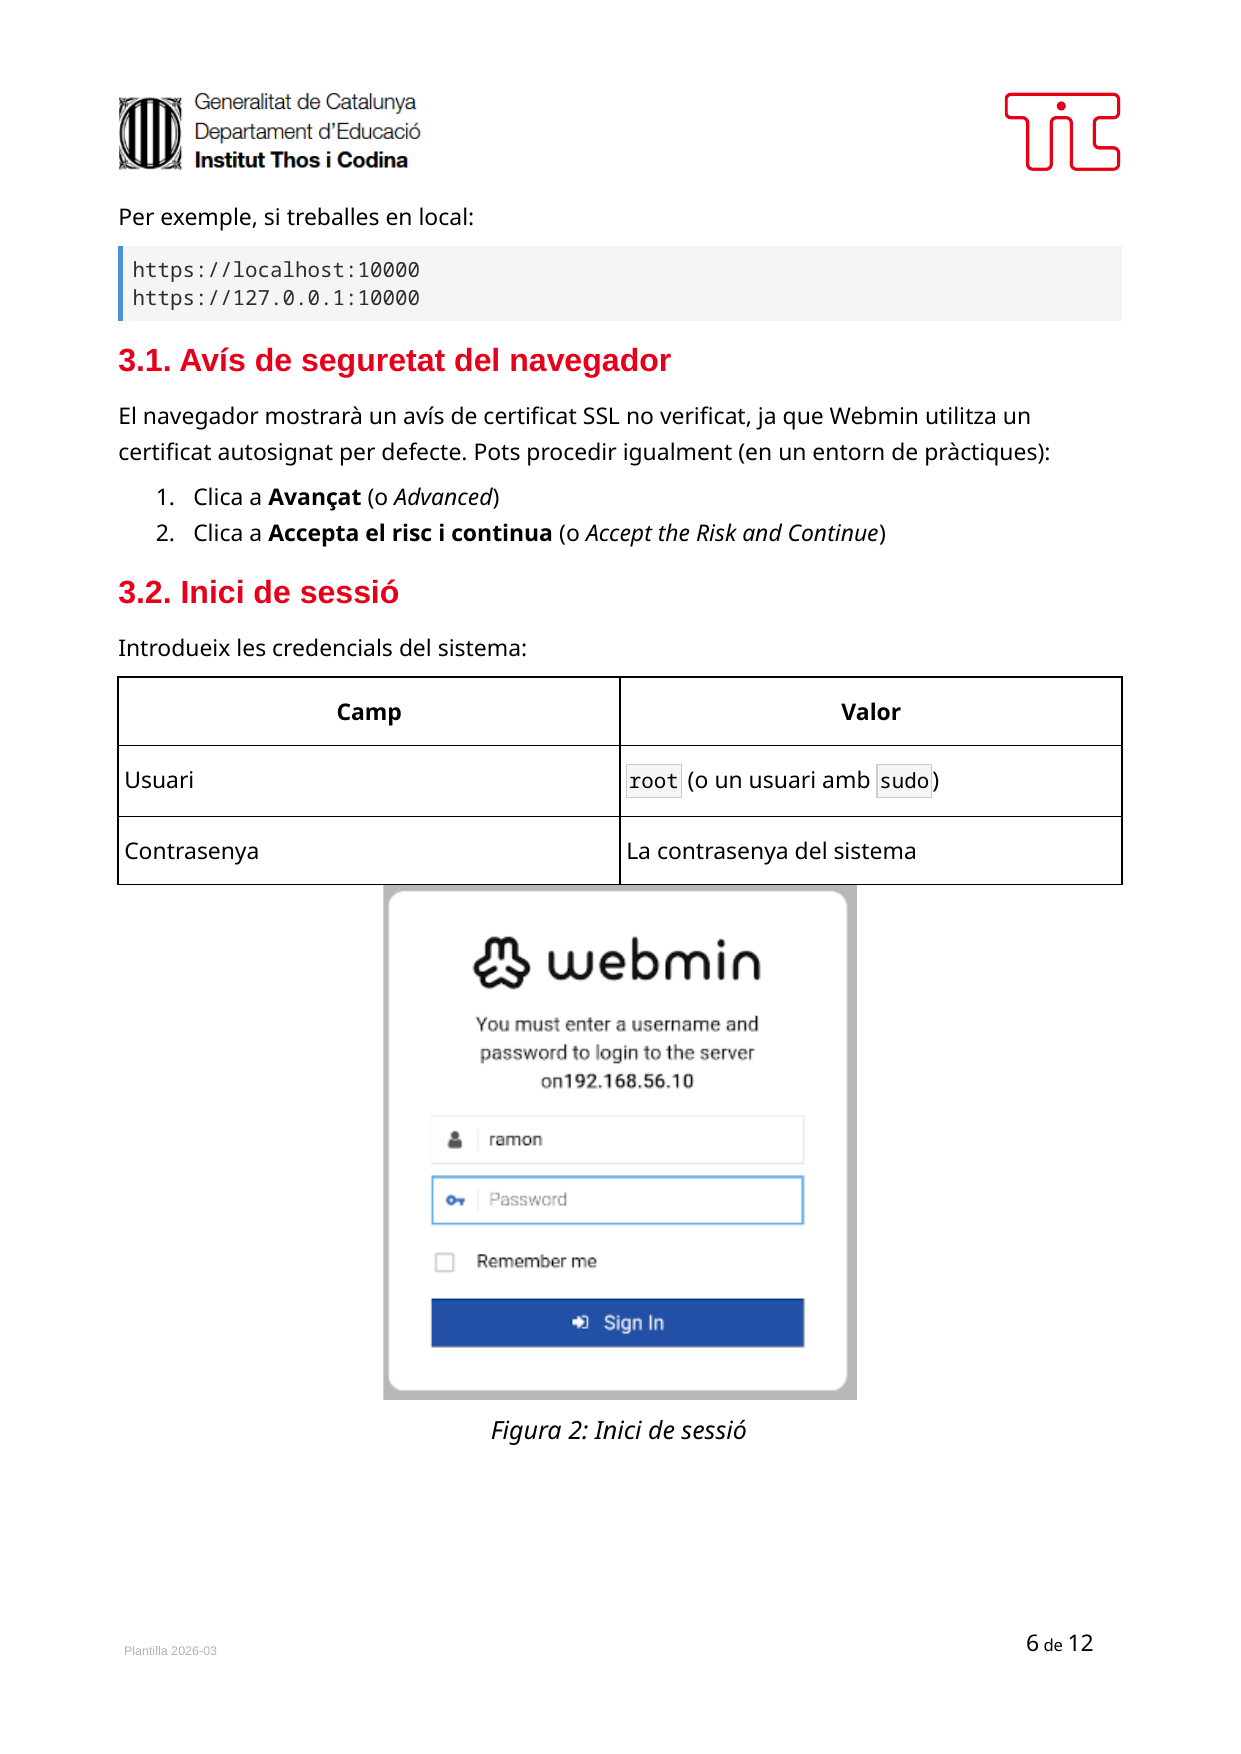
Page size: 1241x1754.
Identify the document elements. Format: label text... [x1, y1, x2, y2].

text https://127.0.0.1:10000 [123, 283, 1122, 321]
table_cell Usuari [119, 746, 619, 816]
table_cell Contrasenya [119, 817, 619, 884]
text Figura 2: Inici de sessió [118, 1412, 1122, 1447]
table_header Camp [119, 678, 619, 744]
text Per exemple, si treballes en local: [118, 201, 1122, 233]
subtitle 3.2. Inici de sessió [118, 573, 1122, 610]
text El navegador mostrarà un avís de certificat SSL no verificat, ja que Webmin utilitza un certificat autosignat per defecte. Pots procedir igualment (en un entorn de pràctiques): [118, 400, 1122, 467]
list Clica a Avançat (o Advanced) [156, 481, 1122, 512]
table_cell root (o un usuari amb sudo) [621, 746, 1121, 816]
subtitle 3.1. Avís de seguretat del navegador [118, 342, 1122, 378]
text Introdueix les credencials del sistema: [118, 631, 1122, 663]
picture [118, 92, 422, 171]
table_header Valor [621, 678, 1121, 744]
picture [1004, 92, 1123, 171]
text https://localhost:10000 [123, 246, 1122, 283]
list Clica a Accepta el risc i continua (o Accept the Risk and Continue) [156, 516, 1122, 548]
picture [383, 885, 857, 1400]
table_cell La contrasenya del sistema [621, 817, 1121, 884]
